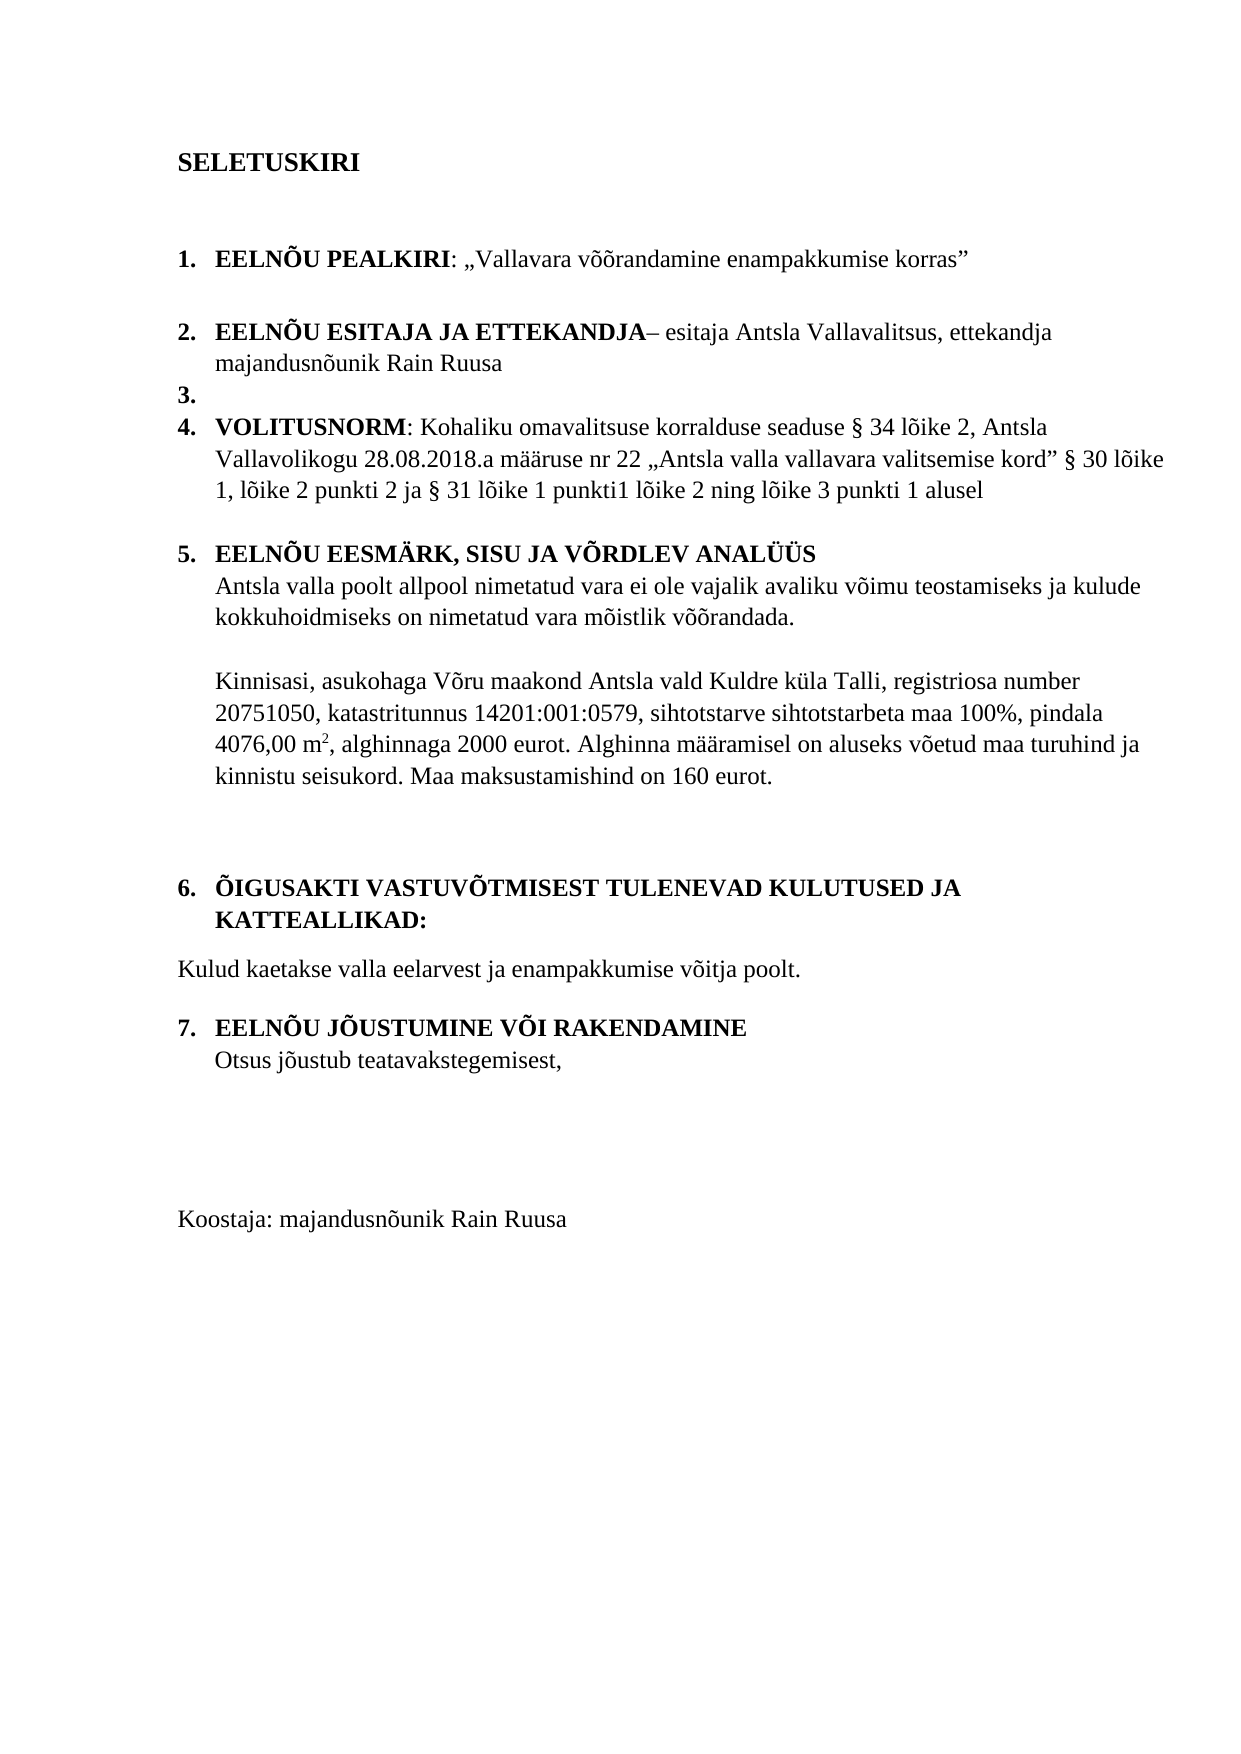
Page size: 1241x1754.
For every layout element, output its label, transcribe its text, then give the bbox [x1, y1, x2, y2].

title SELETUSKIRI [177, 148, 1169, 178]
list EELNÕU PEALKIRI: „Vallavara võõrandamine enampakkumise korras” [177, 246, 1169, 273]
list Antsla valla poolt allpool nimetatud vara ei ole vajalik avaliku võimu teostamiseks ja kulude kokkuhoidmiseks on nimetatud vara mõistlik võõrandada. [177, 572, 1169, 631]
list Otsus jõustub teatavakstegemisest, [214, 1046, 1169, 1074]
list ÕIGUSAKTI VASTUVÕTMISEST TULENEVAD KULUTUSED JA KATTEALLIKAD: [177, 874, 1169, 934]
list EELNÕU ESITAJA JA ETTEKANDJA– esitaja Antsla Vallavalitsus, ettekandja majandusnõunik Rain Ruusa [177, 318, 1169, 377]
list EELNÕU EESMÄRK, SISU JA VÕRDLEV ANALÜÜS [177, 540, 1169, 568]
list EELNÕU JÕUSTUMINE VÕI RAKENDAMINE [177, 1014, 1169, 1042]
list VOLITUSNORM: Kohaliku omavalitsuse korralduse seaduse § 34 lõike 2, Antsla Vallavolikogu 28.08.2018.a määruse nr 22 „Antsla valla vallavara valitsemise kord” § 30 lõike 1, lõike 2 punkti 2 ja § 31 lõike 1 punkti1 lõike 2 ning lõike 3 punkti 1 alusel [177, 413, 1169, 504]
text Kulud kaetakse valla eelarvest ja enampakkumise võitja poolt. [177, 955, 1169, 982]
list Kinnisasi, asukohaga Võru maakond Antsla vald Kuldre küla Talli, registriosa number 20751050, katastritunnus 14201:001:0579, sihtotstarve sihtotstarbeta maa 100%, pindala 4076,00 m2, alghinnaga 2000 eurot. Alghinna määramisel on aluseks võetud maa turuhind ja kinnistu seisukord. Maa maksustamishind on 160 eurot. [177, 667, 1169, 790]
text Koostaja: majandusnõunik Rain Ruusa [177, 1205, 1169, 1233]
